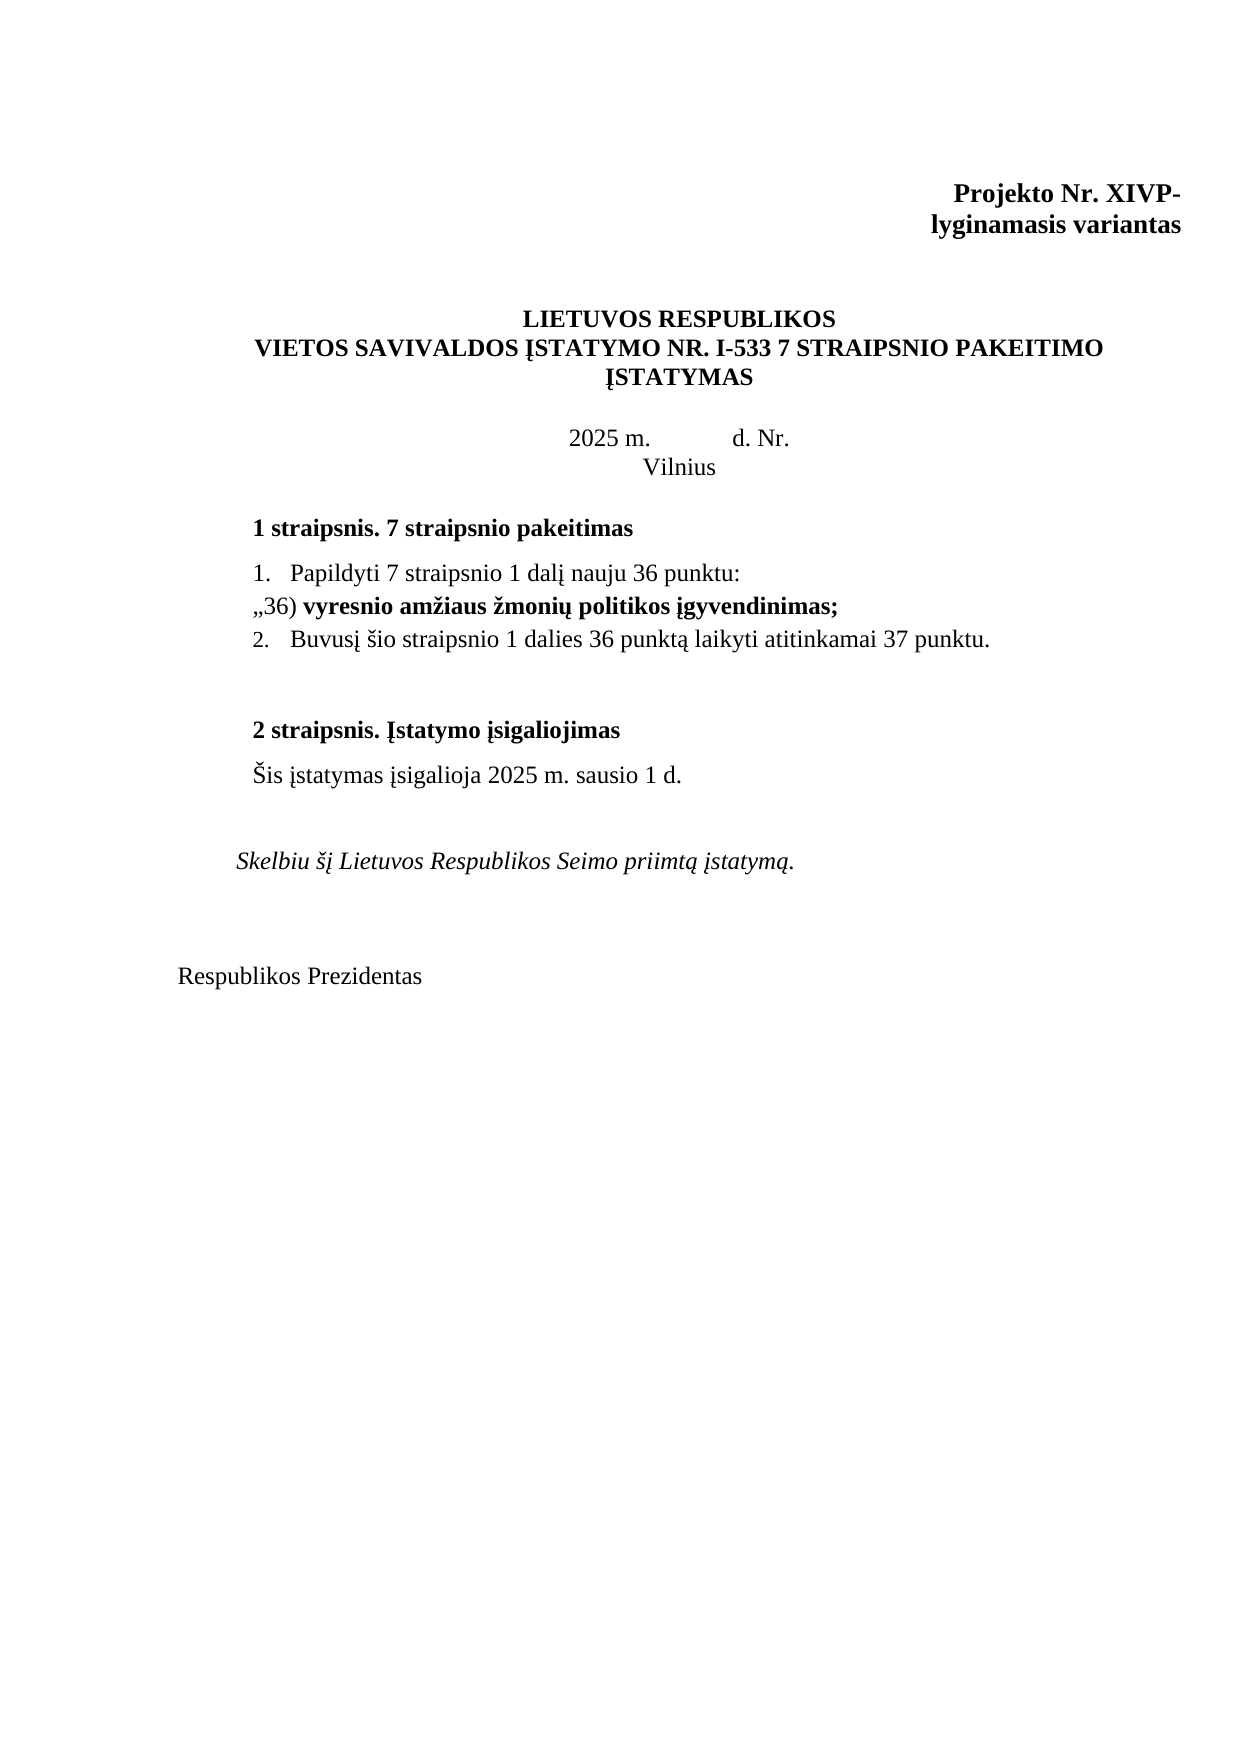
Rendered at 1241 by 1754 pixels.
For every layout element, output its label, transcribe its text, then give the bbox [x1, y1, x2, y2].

text VIETOS SAVIVALDOS ĮSTATYMO NR. I-533 7 STRAIPSNIO PAKEITIMO [177, 333, 1181, 362]
text lyginamasis variantas [177, 208, 1181, 239]
text Šis įstatymas įsigalioja 2025 m. sausio 1 d. [177, 760, 1181, 789]
text LIETUVOS RESPUBLIKOS [177, 304, 1181, 333]
text Projekto Nr. XIVP- [177, 177, 1181, 208]
text Skelbiu šį Lietuvos Respublikos Seimo priimtą įstatymą. [177, 846, 1181, 875]
text 2025 m. d. Nr. [177, 423, 1181, 452]
text 2 straipsnis. Įstatymo įsigaliojimas [177, 715, 1181, 743]
text Vilnius [177, 452, 1181, 480]
text „36) vyresnio amžiaus žmonių politikos įgyvendinimas; [177, 591, 1181, 620]
text ĮSTATYMAS [177, 362, 1181, 391]
list Papildyti 7 straipsnio 1 dalį nauju 36 punktu: [252, 558, 1181, 587]
text 1 straipsnis. 7 straipsnio pakeitimas [177, 513, 1181, 542]
text Respublikos Prezidentas [177, 961, 1181, 990]
list Buvusį šio straipsnio 1 dalies 36 punktą laikyti atitinkamai 37 punktu. [252, 624, 1181, 653]
